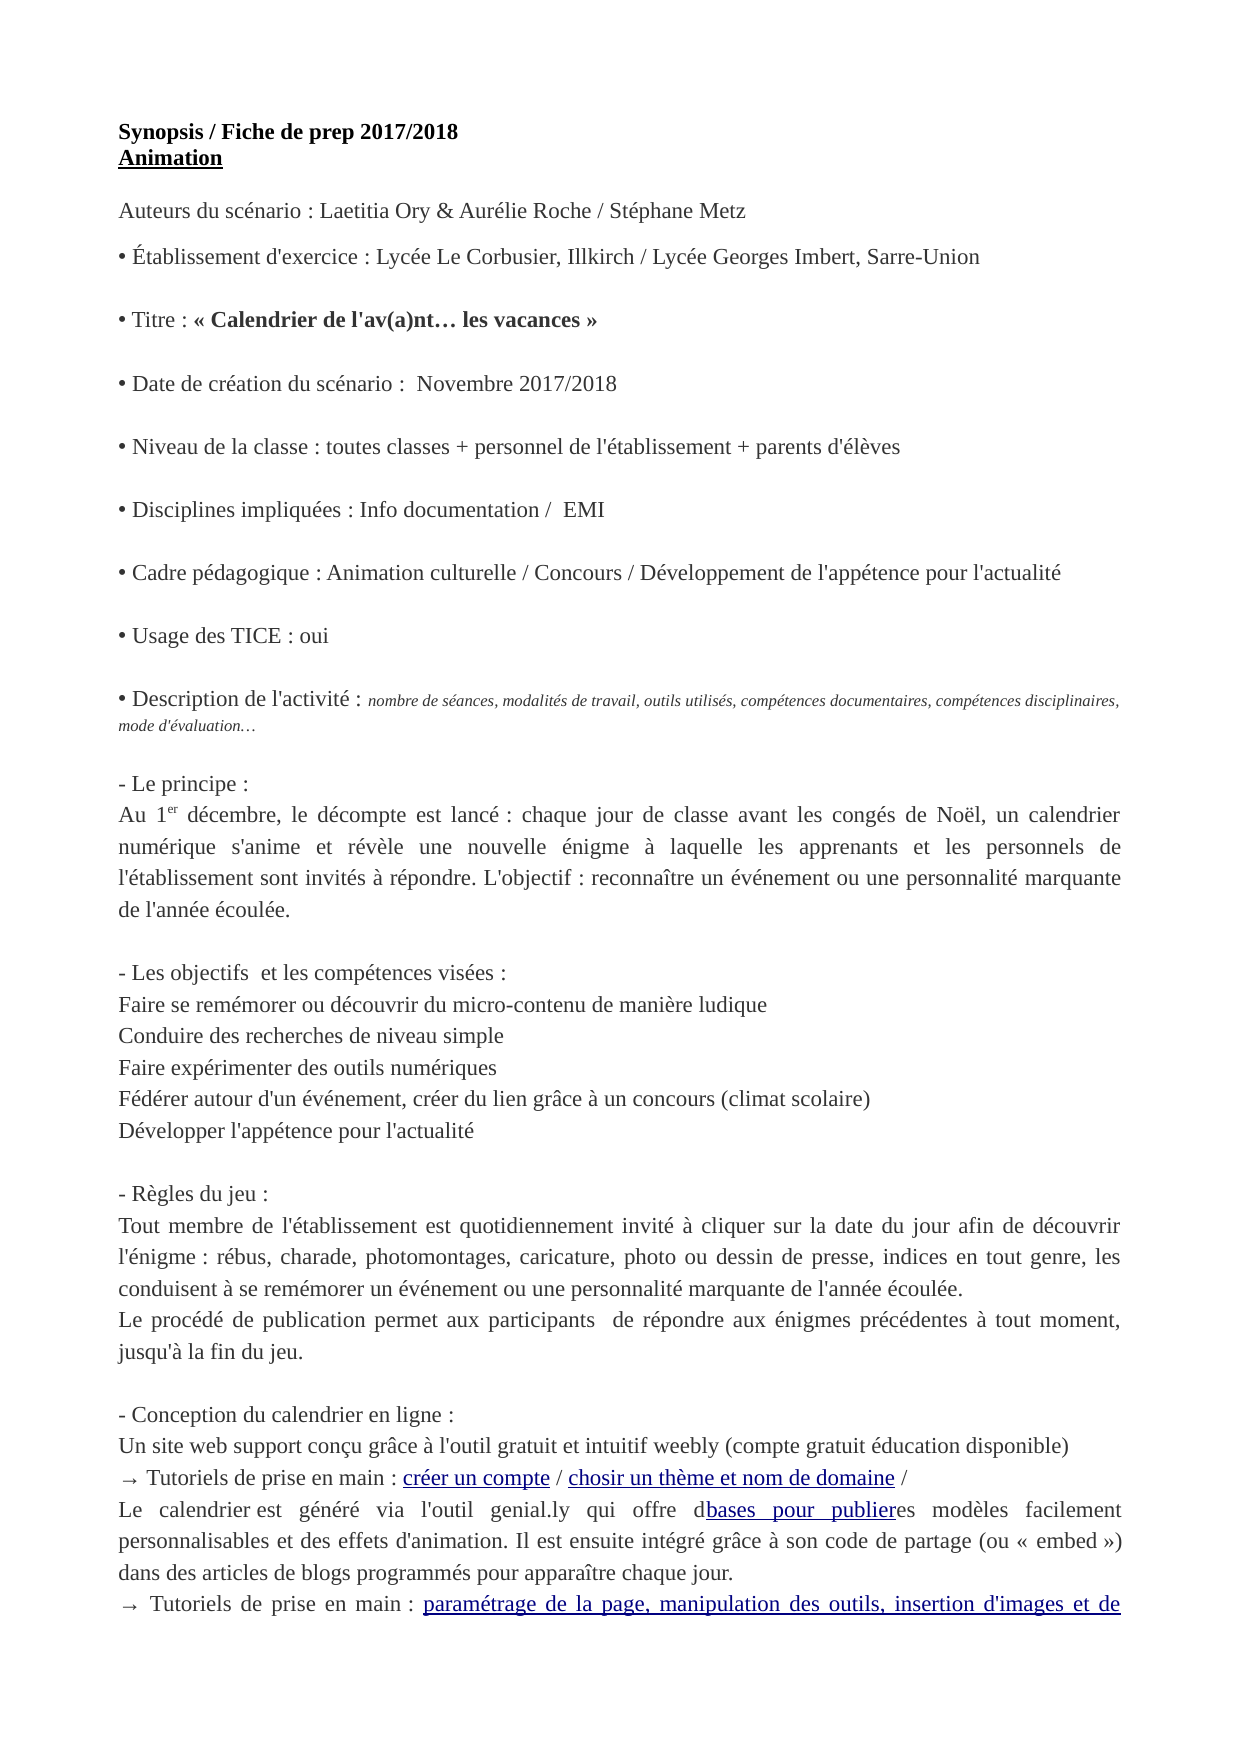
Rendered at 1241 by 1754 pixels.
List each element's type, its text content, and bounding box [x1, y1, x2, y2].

text - Conception du calendrier en ligne : [118, 1401, 1122, 1427]
text → Tutoriels de prise en main : paramétrage de la page, manipulation des outils, insertion d'images et de [118, 1590, 1122, 1617]
text Conduire des recherches de niveau simple [118, 1022, 1122, 1049]
text - Le principe : [118, 770, 1122, 796]
list Établissement d'exercice : Lycée Le Corbusier, Illkirch / Lycée Georges Imbert, Sarre-Union [118, 243, 1122, 270]
list Usage des TICE : oui [118, 622, 1122, 648]
text Un site web support conçu grâce à l'outil gratuit et intuitif weebly (compte gratuit éducation disponible) [118, 1433, 1122, 1459]
text - Les objectifs et les compétences visées : [118, 959, 1122, 986]
text Animation [118, 144, 1122, 171]
list Cadre pédagogique : Animation culturelle / Concours / Développement de l'appétence pour l'actualité [118, 559, 1122, 585]
text → Tutoriels de prise en main : créer un compte / chosir un thème et nom de domaine / [118, 1464, 1122, 1491]
text Le calendrier est généré via l'outil genial.ly qui offre dbases pour publieres modèles facilement personnalisables et des effets d'animation. Il est ensuite intégré grâce à son code de partage (ou « embed ») dans des articles de blogs programmés pour apparaître chaque jour. [118, 1496, 1122, 1585]
text Fédérer autour d'un événement, créer du lien grâce à un concours (climat scolaire) [118, 1085, 1122, 1112]
text Au 1er décembre, le décompte est lancé : chaque jour de classe avant les congés de Noël, un calendrier numérique s'anime et révèle une nouvelle énigme à laquelle les apprenants et les personnels de l'établissement sont invités à répondre. L'objectif : reconnaître un événement ou une personnalité marquante de l'année écoulée. [118, 801, 1122, 922]
text Tout membre de l'établissement est quotidiennement invité à cliquer sur la date du jour afin de découvrir l'énigme : rébus, charade, photomontages, caricature, photo ou dessin de presse, indices en tout genre, les conduisent à se remémorer un événement ou une personnalité marquante de l'année écoulée. [118, 1212, 1122, 1301]
text Synopsis / Fiche de prep 2017/2018 [118, 118, 1122, 144]
text Le procédé de publication permet aux participants de répondre aux énigmes précédentes à tout moment, jusqu'à la fin du jeu. [118, 1306, 1122, 1364]
text - Règles du jeu : [118, 1180, 1122, 1206]
list Date de création du scénario : Novembre 2017/2018 [118, 369, 1122, 396]
text Faire expérimenter des outils numériques [118, 1054, 1122, 1080]
text Auteurs du scénario : Laetitia Ory & Aurélie Roche / Stéphane Metz [118, 197, 1122, 223]
text Faire se remémorer ou découvrir du micro-contenu de manière ludique [118, 991, 1122, 1017]
list Description de l'activité : nombre de séances, modalités de travail, outils utilisés, compétences documentaires, compétences disciplinaires, mode d'évaluation… [118, 685, 1122, 734]
list Niveau de la classe : toutes classes + personnel de l'établissement + parents d'élèves [118, 433, 1122, 459]
text Développer l'appétence pour l'actualité [118, 1117, 1122, 1143]
list Disciplines impliquées : Info documentation / EMI [118, 496, 1122, 522]
list Titre : « Calendrier de l'av(a)nt… les vacances » [118, 306, 1122, 333]
